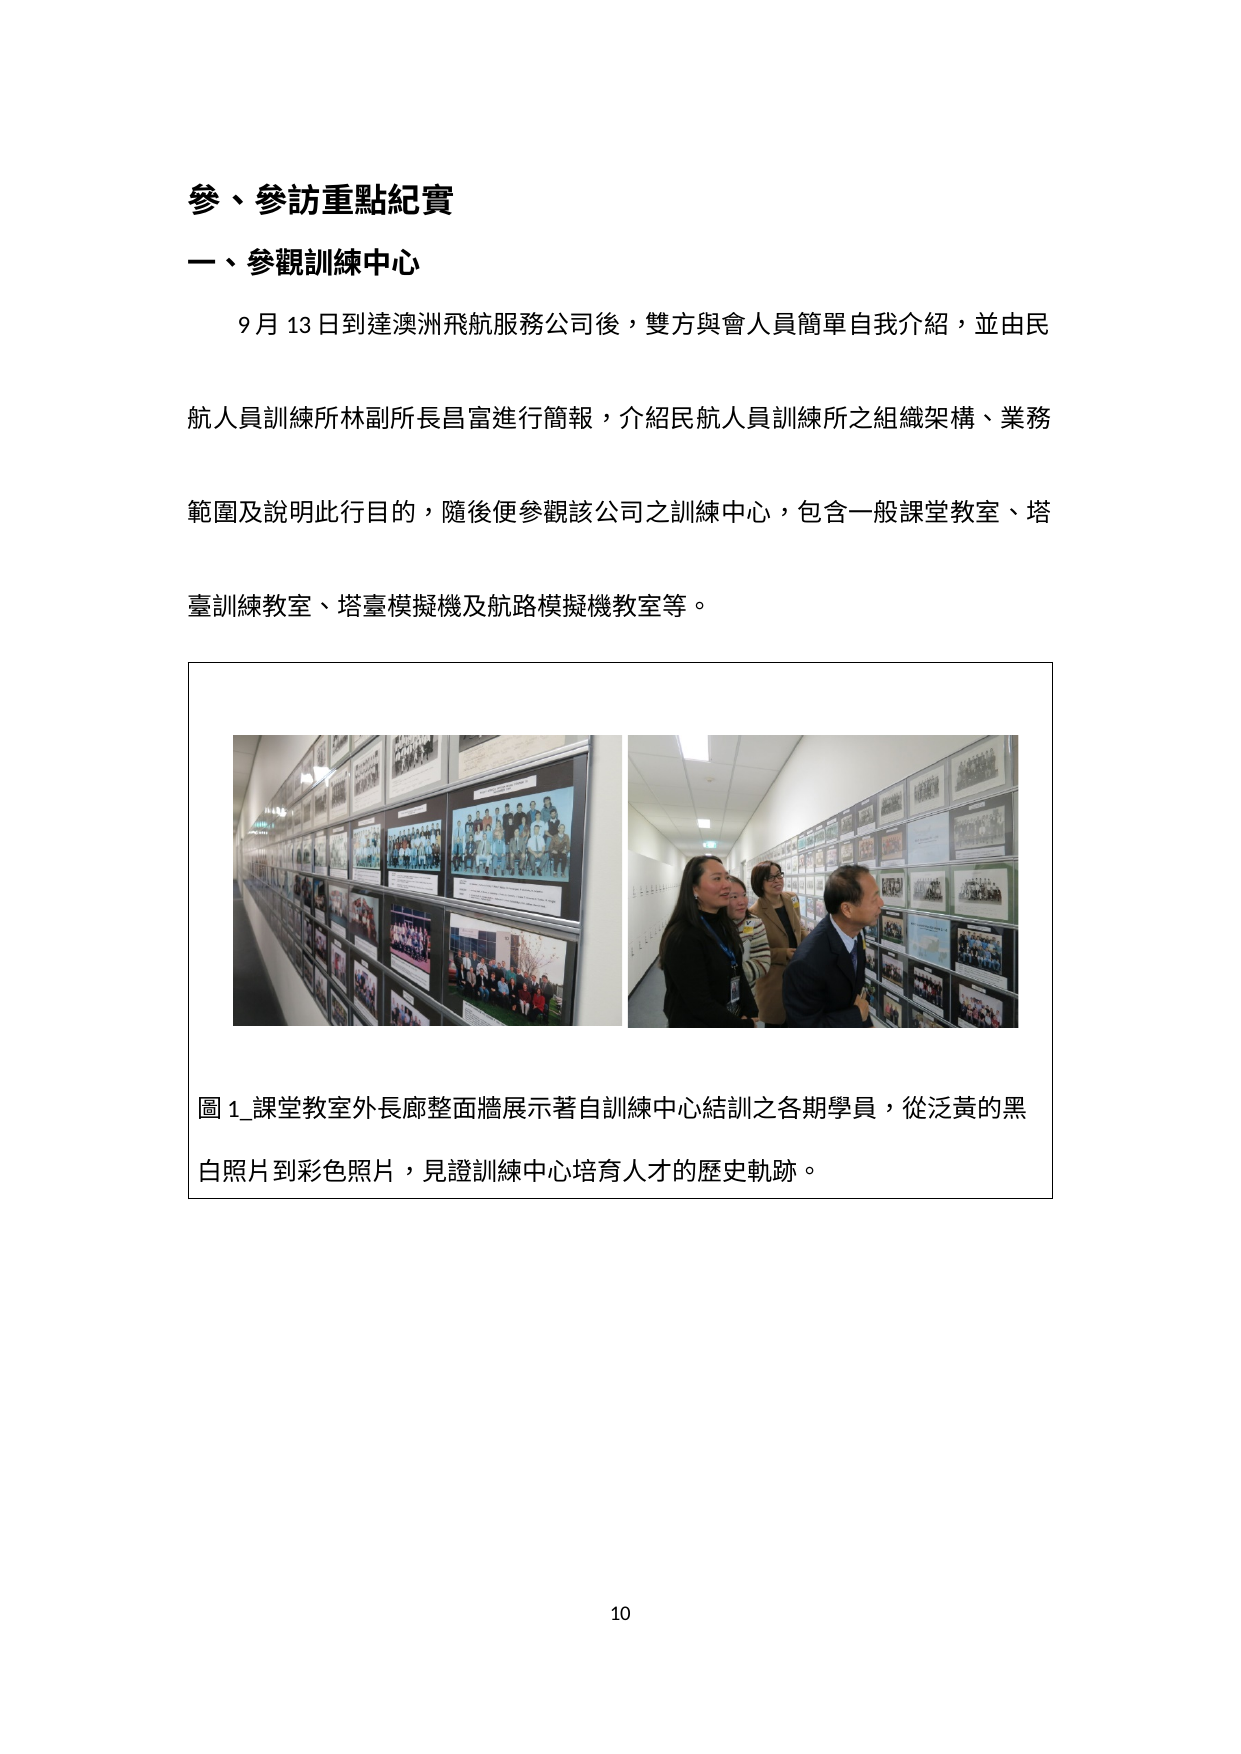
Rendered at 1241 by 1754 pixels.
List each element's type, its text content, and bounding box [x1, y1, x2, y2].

text 9月13日到達澳洲飛航服務公司後，雙方與會人員簡單自我介紹，並由民航人員訓練所林副所長昌富進行簡報，介紹民航人員訓練所之組織架構、業務範圍及說明此行目的，隨後便參觀該公司之訓練中心，包含一般課堂教室、塔臺訓練教室、塔臺模擬機及航路模擬機教室等。 [187, 281, 1053, 625]
text 一、參觀訓練中心 [187, 219, 1053, 281]
text 參、參訪重點紀實 [187, 156, 1053, 219]
text 圖1_課堂教室外長廊整面牆展示著自訓練中心結訓之各期學員，從泛黃的黑白照片到彩色照片，見證訓練中心培育人才的歷史軌跡。 [189, 1056, 1052, 1198]
